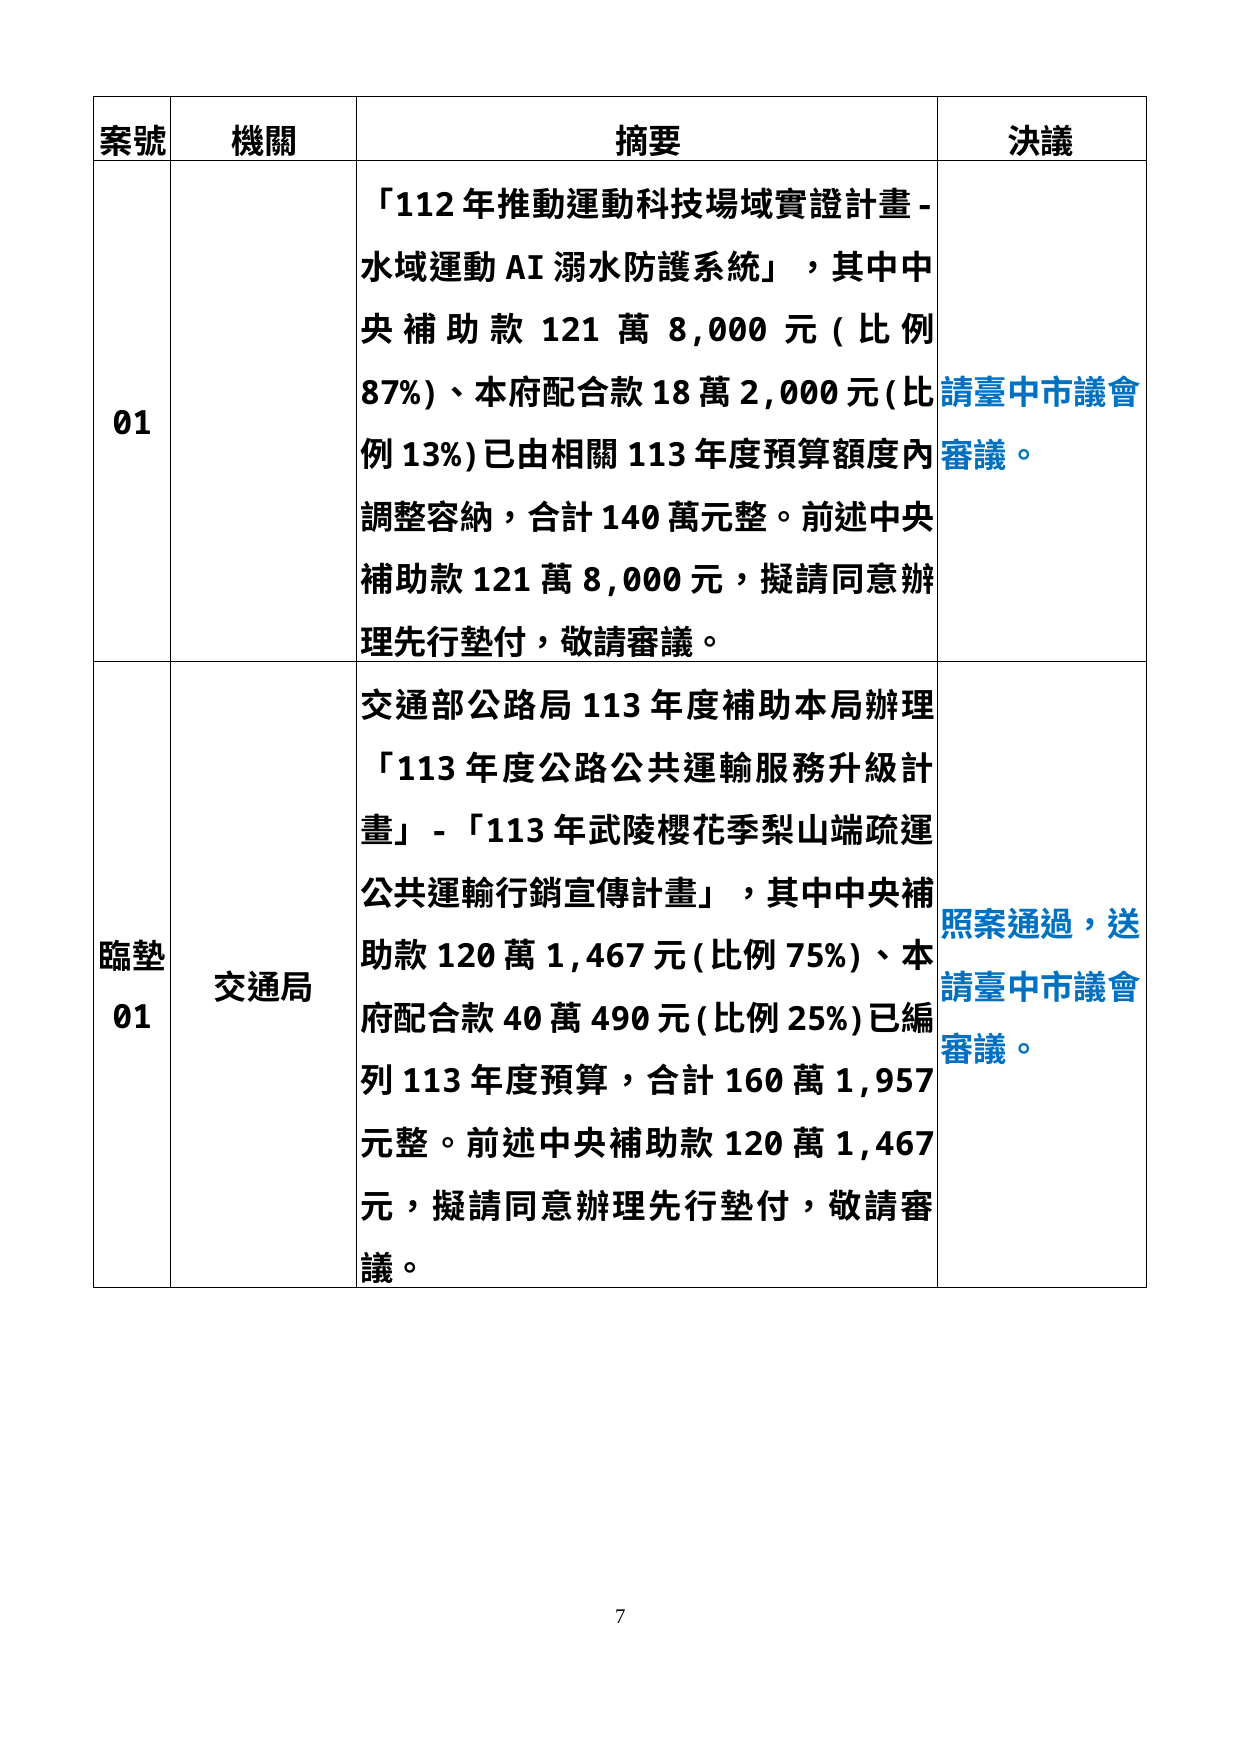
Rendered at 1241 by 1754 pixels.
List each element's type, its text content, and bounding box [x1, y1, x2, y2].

table_header 摘要 [357, 97, 937, 160]
table_cell 臨墊01 [94, 662, 170, 1287]
table_cell [171, 161, 356, 661]
table_cell 照案通過，送請臺中市議會審議。 [938, 662, 1146, 1287]
table_header 機關 [171, 97, 356, 160]
table_header 案號 [94, 97, 170, 160]
table_header 決議 [938, 97, 1146, 160]
table_cell 交通局 [171, 662, 356, 1287]
table_cell 請臺中市議會審議。 [938, 161, 1146, 661]
table_cell 01 [94, 161, 170, 661]
table_cell 交通部公路局113年度補助本局辦理「113年度公路公共運輸服務升級計畫」-「113年武陵櫻花季梨山端疏運公共運輸行銷宣傳計畫」，其中中央補助款120萬1,467元(比例75%)、本府配合款40萬490元(比例25%)已編列113年度預算，合計160萬1,957元整。前述中央補助款120萬1,467元，擬請同意辦理先行墊付，敬請審議。 [357, 662, 937, 1287]
table_cell 「112年推動運動科技場域實證計畫-水域運動AI溺水防護系統」，其中中央補助款121萬8,000元(比例87%)、本府配合款18萬2,000元(比例13%)已由相關113年度預算額度內調整容納，合計140萬元整。前述中央補助款121萬8,000元，擬請同意辦理先行墊付，敬請審議。 [357, 161, 937, 661]
